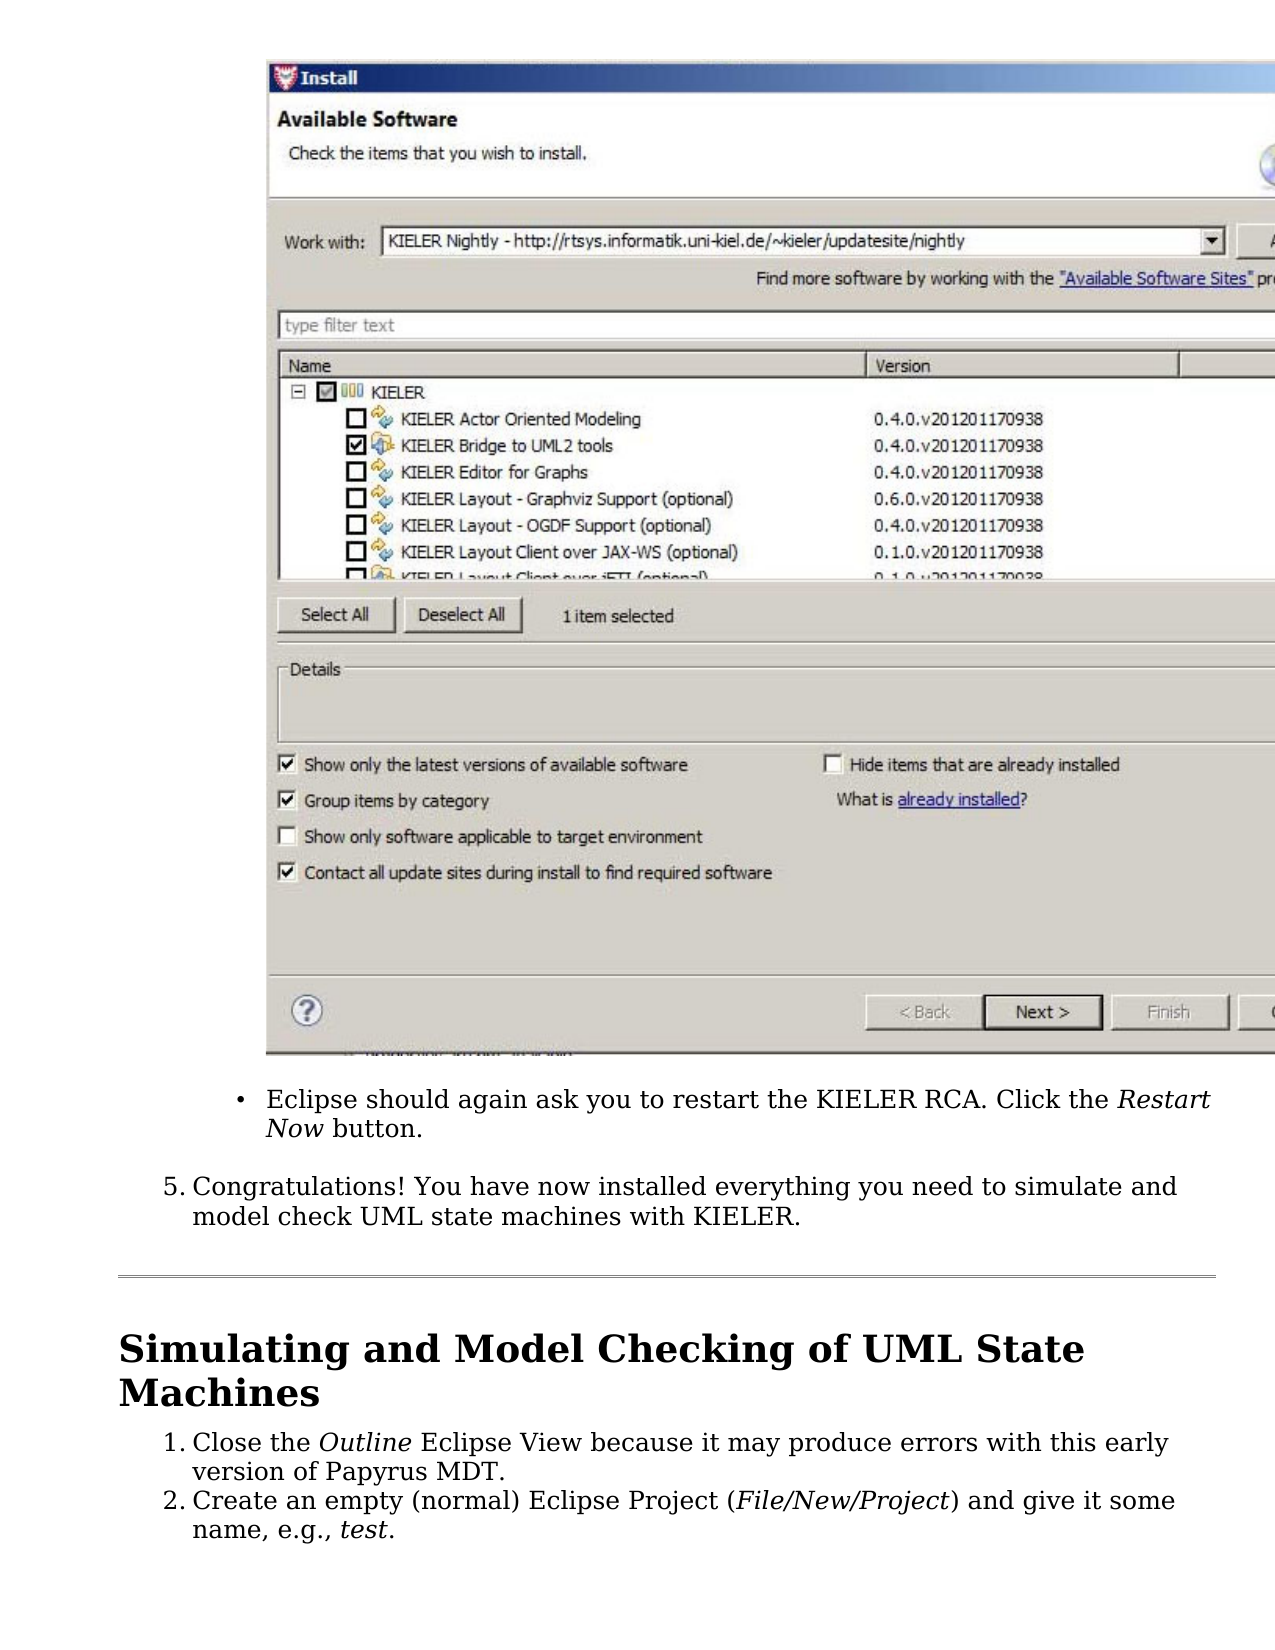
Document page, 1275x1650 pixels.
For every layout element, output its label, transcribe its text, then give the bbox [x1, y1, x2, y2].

subtitle Simulating and Model Checking of UML State Machines [118, 1328, 1216, 1416]
list Congratulations! You have now installed everything you need to simulate and model check UML state machines with KIELER. [162, 1173, 1216, 1231]
list Close the Outline Eclipse View because it may produce errors with this early version of Papyrus MDT. [162, 1428, 1216, 1487]
picture [265, 59, 1275, 1056]
list Eclipse should again ask you to restart the KIELER RCA. Click the Restart Now button. [236, 1085, 1216, 1173]
list Create an empty (normal) Eclipse Project (File/New/Project) and give it some name, e.g., test. [162, 1487, 1216, 1545]
list [236, 59, 1216, 1085]
